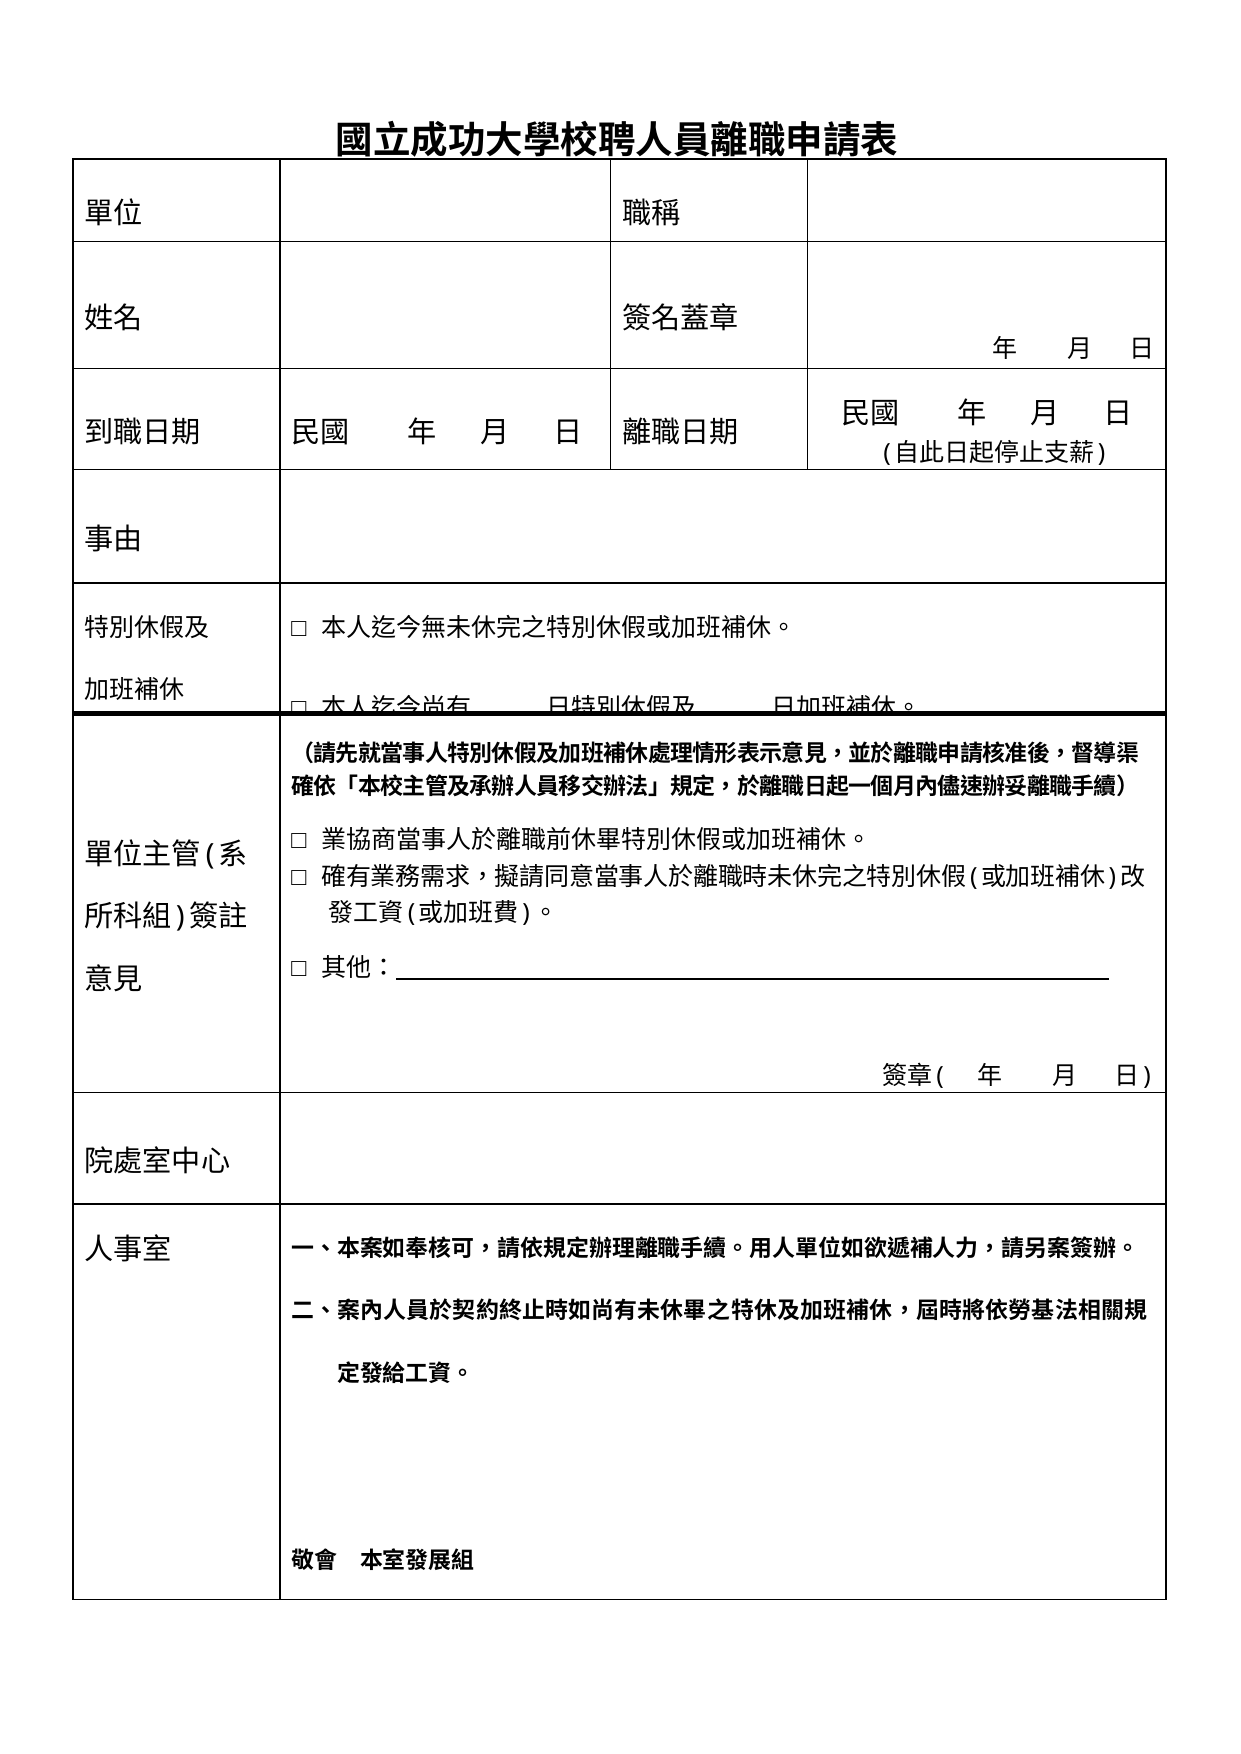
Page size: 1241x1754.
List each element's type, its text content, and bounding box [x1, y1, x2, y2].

table_cell 離職日期 [611, 369, 807, 469]
table_header 職稱 [611, 160, 807, 241]
table_cell 到職日期 [74, 369, 279, 469]
table_header 單位 [74, 160, 279, 241]
table_cell 民國 年 月 日 (自此日起停止支薪) [808, 369, 1165, 469]
table_header [281, 160, 610, 241]
table_cell □ 本人迄今無未休完之特別休假或加班補休。 □ 本人迄今尚有 日特別休假及 日加班補休。 [281, 584, 1165, 711]
text 國立成功大學校聘人員離職申請表 [118, 96, 946, 158]
table_cell 院處室中心 [74, 1093, 279, 1203]
table_cell 人事室 [74, 1205, 279, 1598]
table_cell （請先就當事人特別休假及加班補休處理情形表示意見，並於離職申請核准後，督導渠確依「本校主管及承辦人員移交辦法」規定，於離職日起一個月內儘速辦妥離職手續） □ 業協商當事人於離職前休畢特別休假或加班補休。 □ 確有業務需求，擬請同意當事人於離職時未休完之特別休假(或加班補休)改發工資(或加班費)。 □ 其他： 簽章( 年 月 日) [281, 716, 1165, 1091]
table_cell 簽名蓋章 [611, 242, 807, 367]
table_cell [281, 242, 610, 367]
table_cell 一、本案如奉核可，請依規定辦理離職手續。用人單位如欲遞補人力，請另案簽辦。 二、案內人員於契約終止時如尚有未休畢之特休及加班補休，屆時將依勞基法相關規定發給工資。 敬會 本室發展組 [281, 1205, 1165, 1598]
table_cell 姓名 [74, 242, 279, 367]
table_cell 單位主管(系所科組)簽註意見 [74, 716, 279, 1091]
table_header [808, 160, 1165, 241]
table_cell 事由 [74, 470, 279, 582]
table_cell 年 月 日 [808, 242, 1165, 367]
table_cell [281, 1093, 1165, 1203]
table_cell [281, 470, 1165, 582]
table_cell 民國 年 月 日 [281, 369, 610, 469]
table_cell 特別休假及 加班補休 處理情形 [74, 584, 279, 711]
